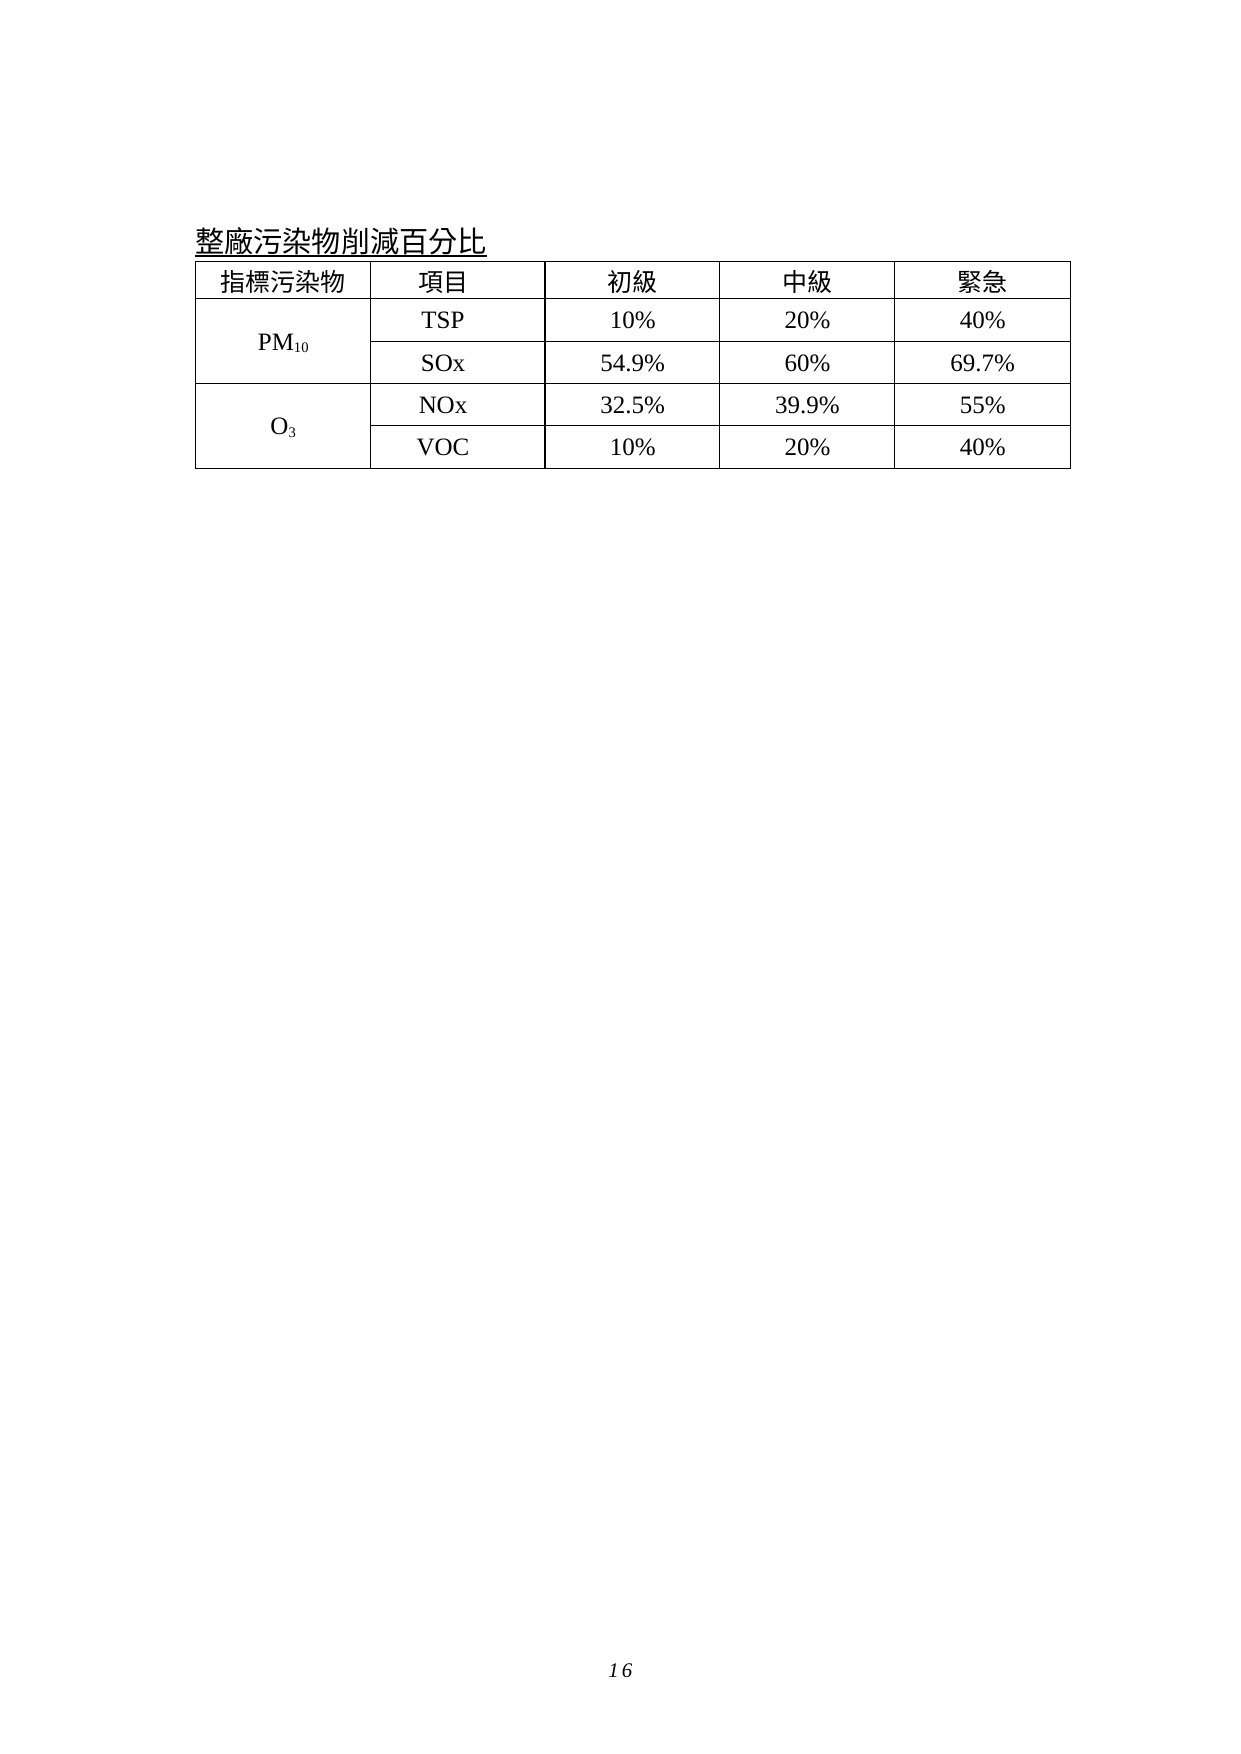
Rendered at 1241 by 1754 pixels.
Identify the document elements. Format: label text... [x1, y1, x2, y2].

table_cell 69.7% [895, 342, 1070, 383]
table_cell VOC [371, 426, 544, 467]
table_cell 10% [546, 299, 719, 341]
table_cell 40% [895, 426, 1070, 467]
table_cell 55% [895, 384, 1070, 425]
table_cell 40% [895, 299, 1070, 341]
table_cell NOx [371, 384, 544, 425]
table_cell 60% [720, 342, 894, 383]
table_cell 32.5% [546, 384, 719, 425]
table_cell 20% [720, 299, 894, 341]
table_cell 39.9% [720, 384, 894, 425]
table_cell O3 [196, 384, 370, 467]
table_cell PM10 [196, 299, 370, 383]
table_header 項目 [371, 262, 544, 298]
table_header 初級 [546, 262, 719, 298]
table_header 緊急 [895, 262, 1070, 298]
table_cell TSP [371, 299, 544, 341]
table_cell 54.9% [546, 342, 719, 383]
table_cell SOx [371, 342, 544, 383]
table_header 中級 [720, 262, 894, 298]
table_header 指標污染物 [196, 262, 370, 298]
text 整廠污染物削減百分比 [195, 219, 1092, 261]
table_cell 10% [546, 426, 719, 467]
table_cell 20% [720, 426, 894, 467]
